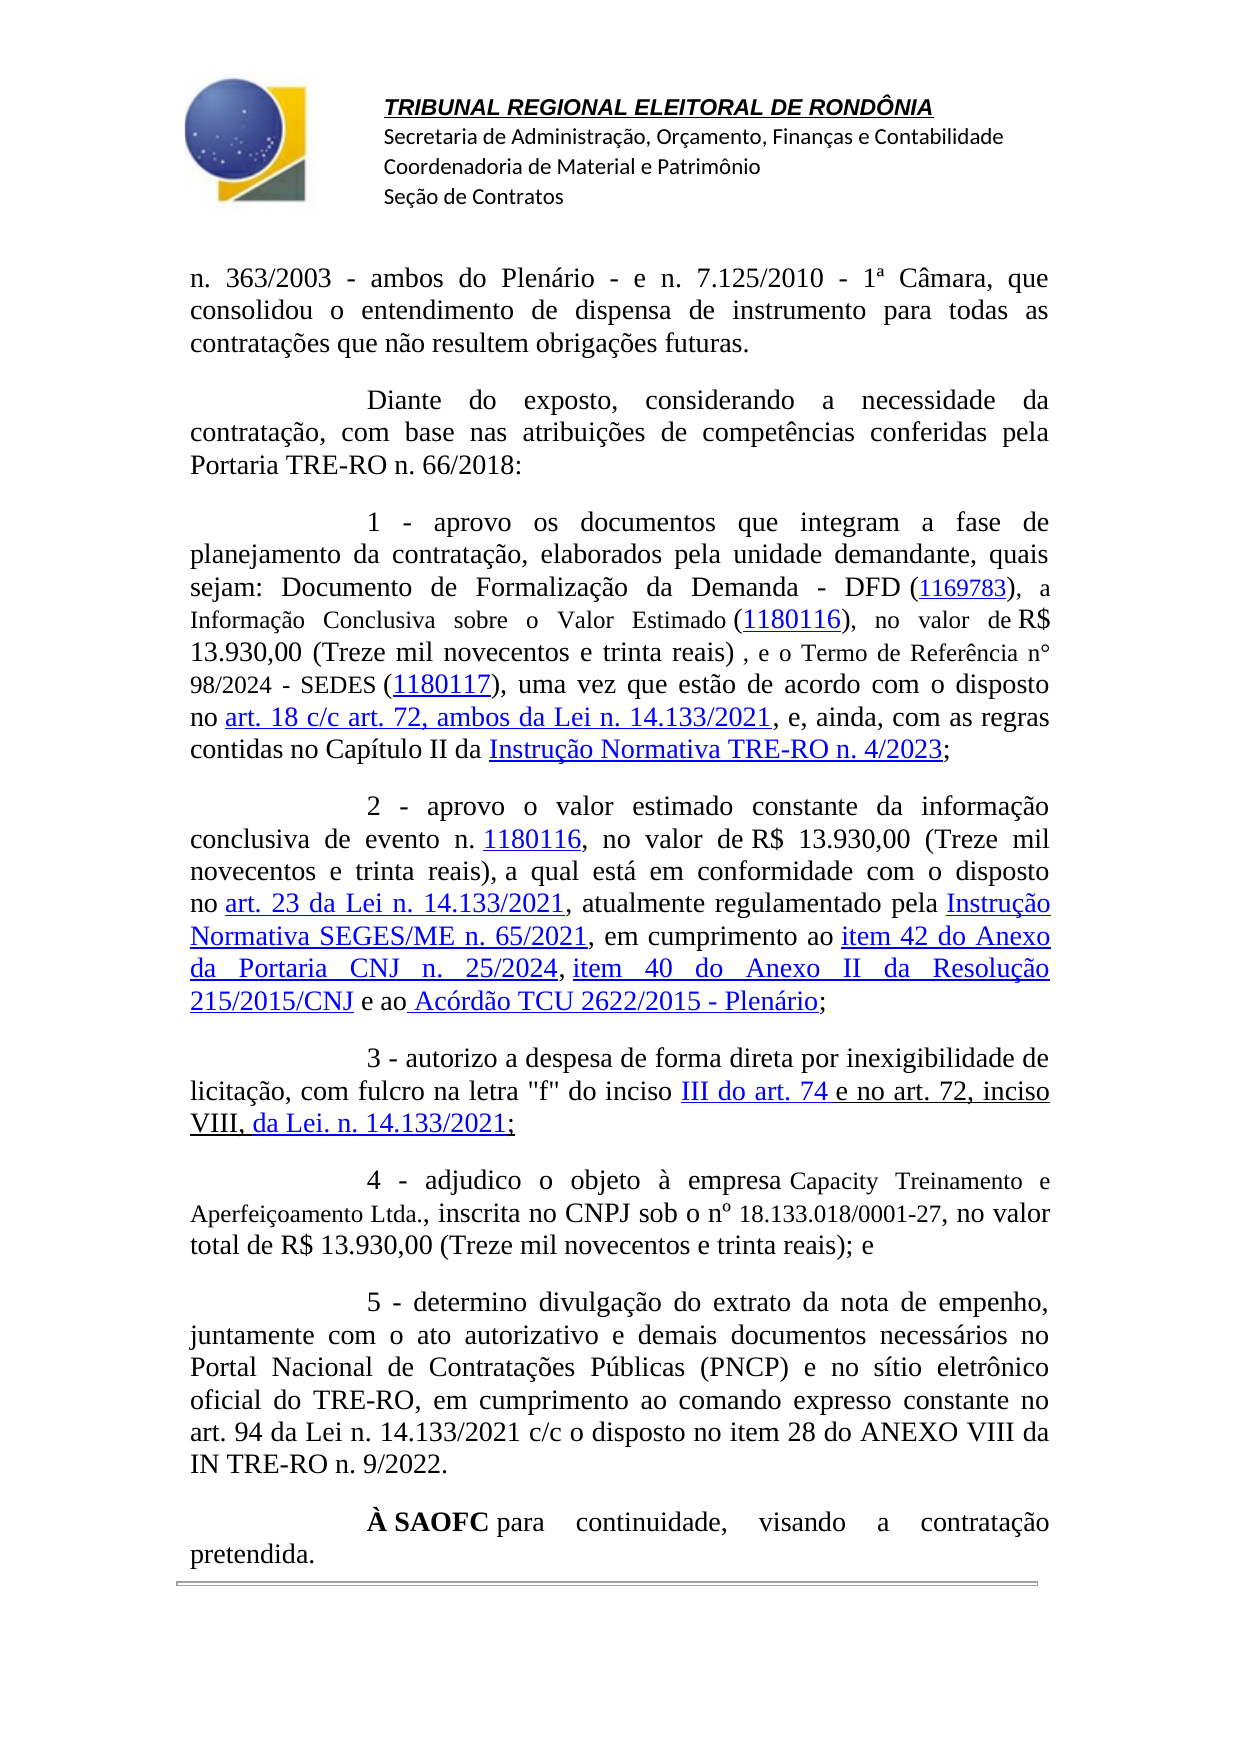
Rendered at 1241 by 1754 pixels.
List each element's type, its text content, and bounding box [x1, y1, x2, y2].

text 5 - determino divulgação do extrato da nota de empenho, juntamente com o ato autorizativo e demais documentos necessários no Portal Nacional de Contratações Públicas (PNCP) e no sítio eletrônico oficial do TRE-RO, em cumprimento ao comando expresso constante no art. 94 da Lei n. 14.133/2021 c/c o disposto no item 28 do ANEXO VIII da IN TRE-RO n. 9/2022. [190, 1286, 1051, 1480]
text Diante do exposto, considerando a necessidade da contratação, com base nas atribuições de competências conferidas pela Portaria TRE-RO n. 66/2018: [190, 383, 1051, 480]
text 4 - adjudico o objeto à empresa Capacity Treinamento e Aperfeiçoamento Ltda., inscrita no CNPJ sob o nº 18.133.018/0001-27, no valor total de R$ 13.930,00 (Treze mil novecentos e trinta reais); e [190, 1163, 1051, 1261]
text 1 - aprovo os documentos que integram a fase de planejamento da contratação, elaborados pela unidade demandante, quais sejam: Documento de Formalização da Demanda - DFD (1169783), a Informação Conclusiva sobre o Valor Estimado (1180116), no valor de R$ 13.930,00 (Treze mil novecentos e trinta reais) , e o Termo de Referência n° 98/2024 - SEDES (1180117), uma vez que estão de acordo com o disposto no art. 18 c/c art. 72, ambos da Lei n. 14.133/2021, e, ainda, com as regras contidas no Capítulo II da Instrução Normativa TRE-RO n. 4/2023; [190, 505, 1051, 764]
text n. 363/2003 - ambos do Plenário - e n. 7.125/2010 - 1ª Câmara, que consolidou o entendimento de dispensa de instrumento para todas as contratações que não resultem obrigações futuras. [190, 261, 1051, 358]
text À SAOFC para continuidade, visando a contratação pretendida. [190, 1505, 1051, 1570]
text 3 - autorizo a despesa de forma direta por inexigibilidade de licitação, com fulcro na letra "f" do inciso III do art. 74 e no art. 72, inciso VIII, da Lei. n. 14.133/2021; [190, 1041, 1051, 1138]
text 2 - aprovo o valor estimado constante da informação conclusiva de evento n. 1180116, no valor de R$ 13.930,00 (Treze mil novecentos e trinta reais), a qual está em conformidade com o disposto no art. 23 da Lei n. 14.133/2021, atualmente regulamentado pela Instrução Normativa SEGES/ME n. 65/2021, em cumprimento ao item 42 do Anexo da Portaria CNJ n. 25/2024, item 40 do Anexo II da Resolução 215/2015/CNJ e ao Acórdão TCU 2622/2015 - Plenário; [190, 789, 1051, 1016]
